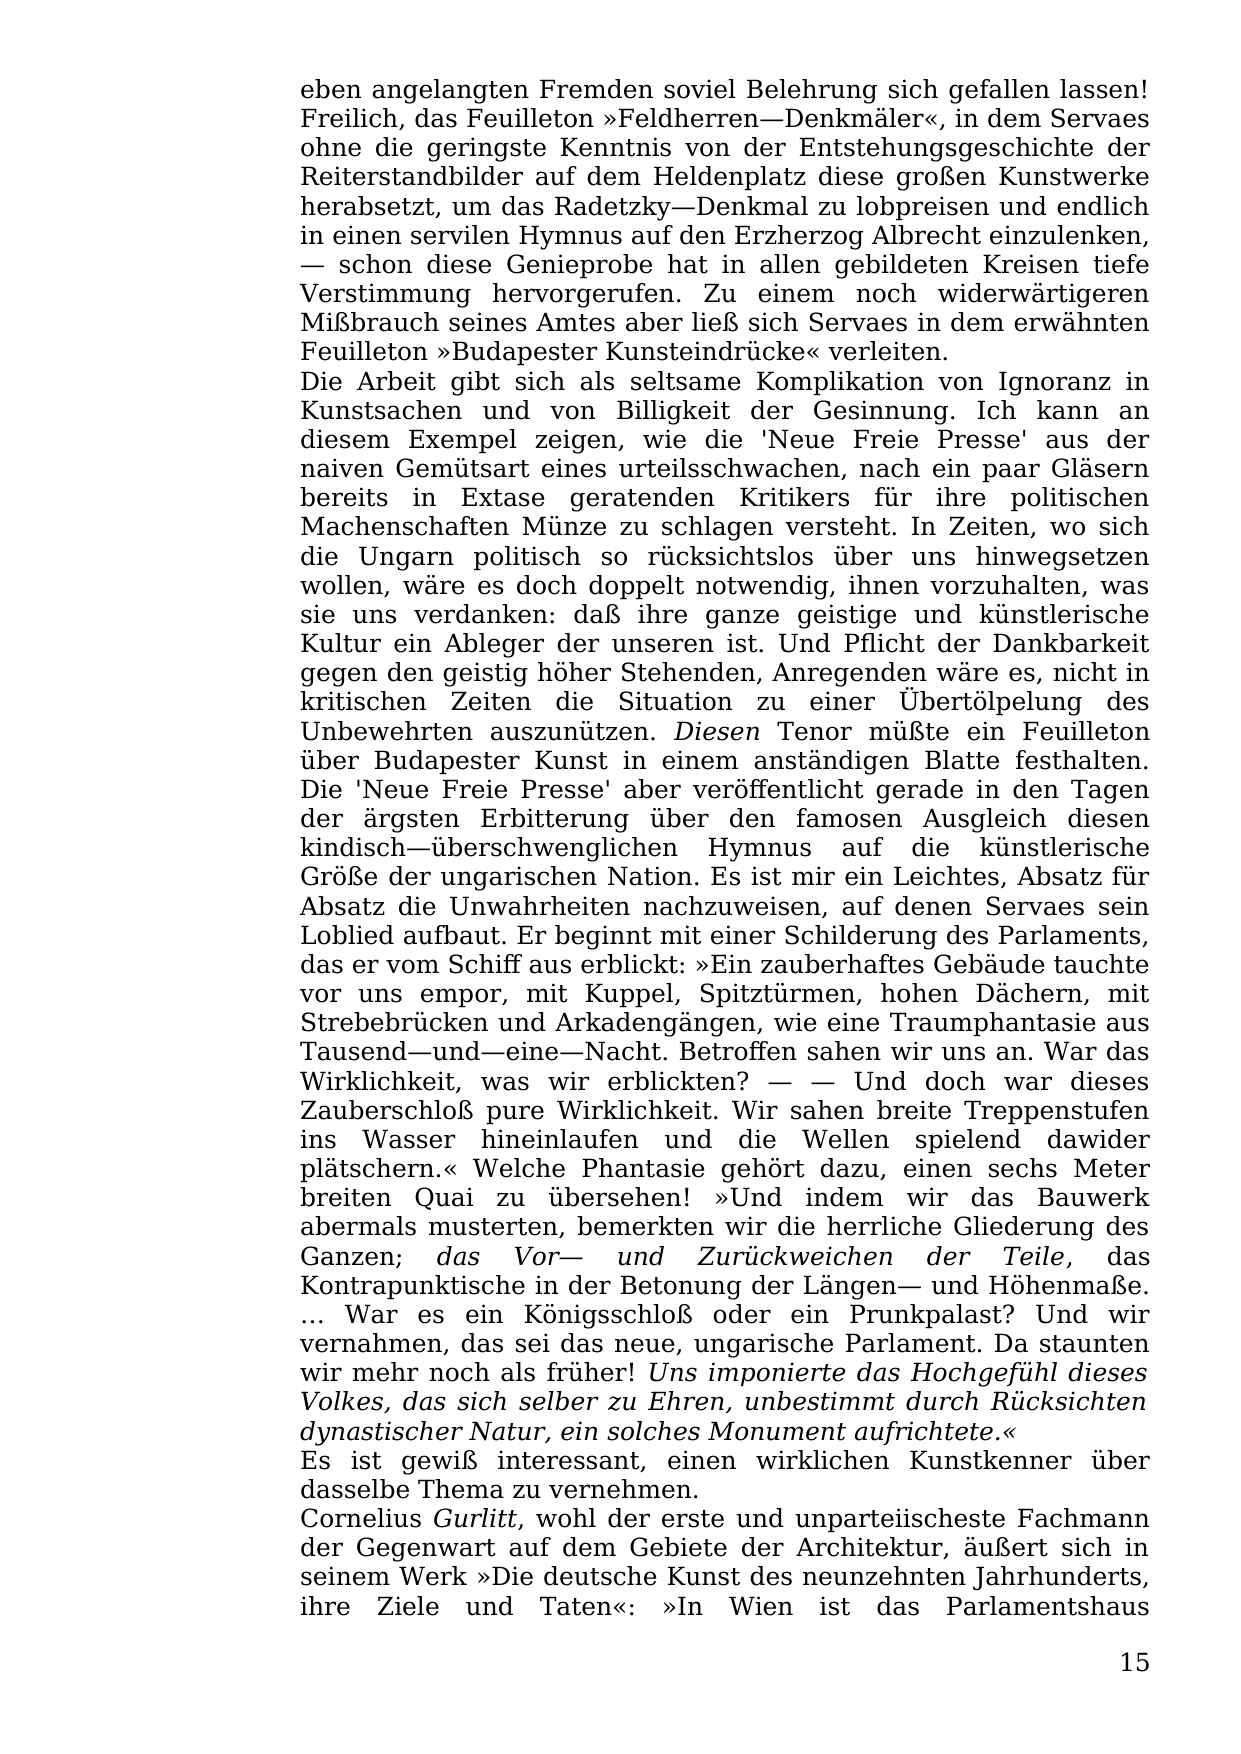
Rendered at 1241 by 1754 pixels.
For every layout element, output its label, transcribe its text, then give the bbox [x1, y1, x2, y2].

text eben angelangten Fremden soviel Belehrung sich gefallen lassen! Freilich, das Feuilleton »Feldherren—Denkmäler«, in dem Servaes ohne die geringste Kenntnis von der Entstehungsgeschichte der Reiterstandbilder auf dem Heldenplatz diese großen Kunstwerke herabsetzt, um das Radetzky—Denkmal zu lobpreisen und endlich in einen servilen Hymnus auf den Erzherzog Albrecht einzulenken, — schon diese Genieprobe hat in allen gebildeten Kreisen tiefe Verstimmung hervorgerufen. Zu einem noch widerwärtigeren Mißbrauch seines Amtes aber ließ sich Servaes in dem erwähnten Feuilleton »Budapester Kunsteindrücke« verleiten. [300, 75, 1151, 367]
text Die Arbeit gibt sich als seltsame Komplikation von Ignoranz in Kunstsachen und von Billigkeit der Gesinnung. Ich kann an diesem Exempel zeigen, wie die 'Neue Freie Presse' aus der naiven Gemütsart eines urteilsschwachen, nach ein paar Gläsern bereits in Extase geratenden Kritikers für ihre politischen Machenschaften Münze zu schlagen versteht. In Zeiten, wo sich die Ungarn politisch so rücksichtslos über uns hinwegsetzen wollen, wäre es doch doppelt notwendig, ihnen vorzuhalten, was sie uns verdanken: daß ihre ganze geistige und künstlerische Kultur ein Ableger der unseren ist. Und Pflicht der Dankbarkeit gegen den geistig höher Stehenden, Anregenden wäre es, nicht in kritischen Zeiten die Situation zu einer Übertölpelung des Unbewehrten auszunützen. Diesen Tenor müßte ein Feuilleton über Budapester Kunst in einem anständigen Blatte festhalten. Die 'Neue Freie Presse' aber veröffentlicht gerade in den Tagen der ärgsten Erbitterung über den famosen Ausgleich diesen kindisch—überschwenglichen Hymnus auf die künstlerische Größe der ungarischen Nation. Es ist mir ein Leichtes, Absatz für Absatz die Unwahrheiten nachzuweisen, auf denen Servaes sein Loblied aufbaut. Er beginnt mit einer Schilderung des Parlaments, das er vom Schiff aus erblickt: »Ein zauberhaftes Gebäude tauchte vor uns empor, mit Kuppel, Spitztürmen, hohen Dächern, mit Strebebrücken und Arkadengängen, wie eine Traumphantasie aus Tausend—und—eine—Nacht. Betroffen sahen wir uns an. War das Wirklichkeit, was wir erblickten? — — Und doch war dieses Zauberschloß pure Wirklichkeit. Wir sahen breite Treppenstufen ins Wasser hineinlaufen und die Wellen spielend dawider plätschern.« Welche Phantasie gehört dazu, einen sechs Meter breiten Quai zu übersehen! »Und indem wir das Bauwerk abermals musterten, bemerkten wir die herrliche Gliederung des Ganzen; das Vor— und Zurückweichen der Teile, das Kontrapunktische in der Betonung der Längen— und Höhenmaße. … War es ein Königsschloß oder ein Prunkpalast? Und wir vernahmen, das sei das neue, ungarische Parlament. Da staunten wir mehr noch als früher! Uns imponierte das Hochgefühl dieses Volkes, das sich selber zu Ehren, unbestimmt durch Rücksichten dynastischer Natur, ein solches Monument aufrichtete.« [300, 367, 1151, 1446]
text Es ist gewiß interessant, einen wirklichen Kunstkenner über dasselbe Thema zu vernehmen. [300, 1446, 1151, 1504]
text Cornelius Gurlitt, wohl der erste und unparteiischeste Fachmann der Gegenwart auf dem Gebiete der Architektur, äußert sich in seinem Werk »Die deutsche Kunst des neunzehnten Jahrhunderts, ihre Ziele und Taten«: »In Wien ist das Parlamentshaus [300, 1504, 1151, 1621]
